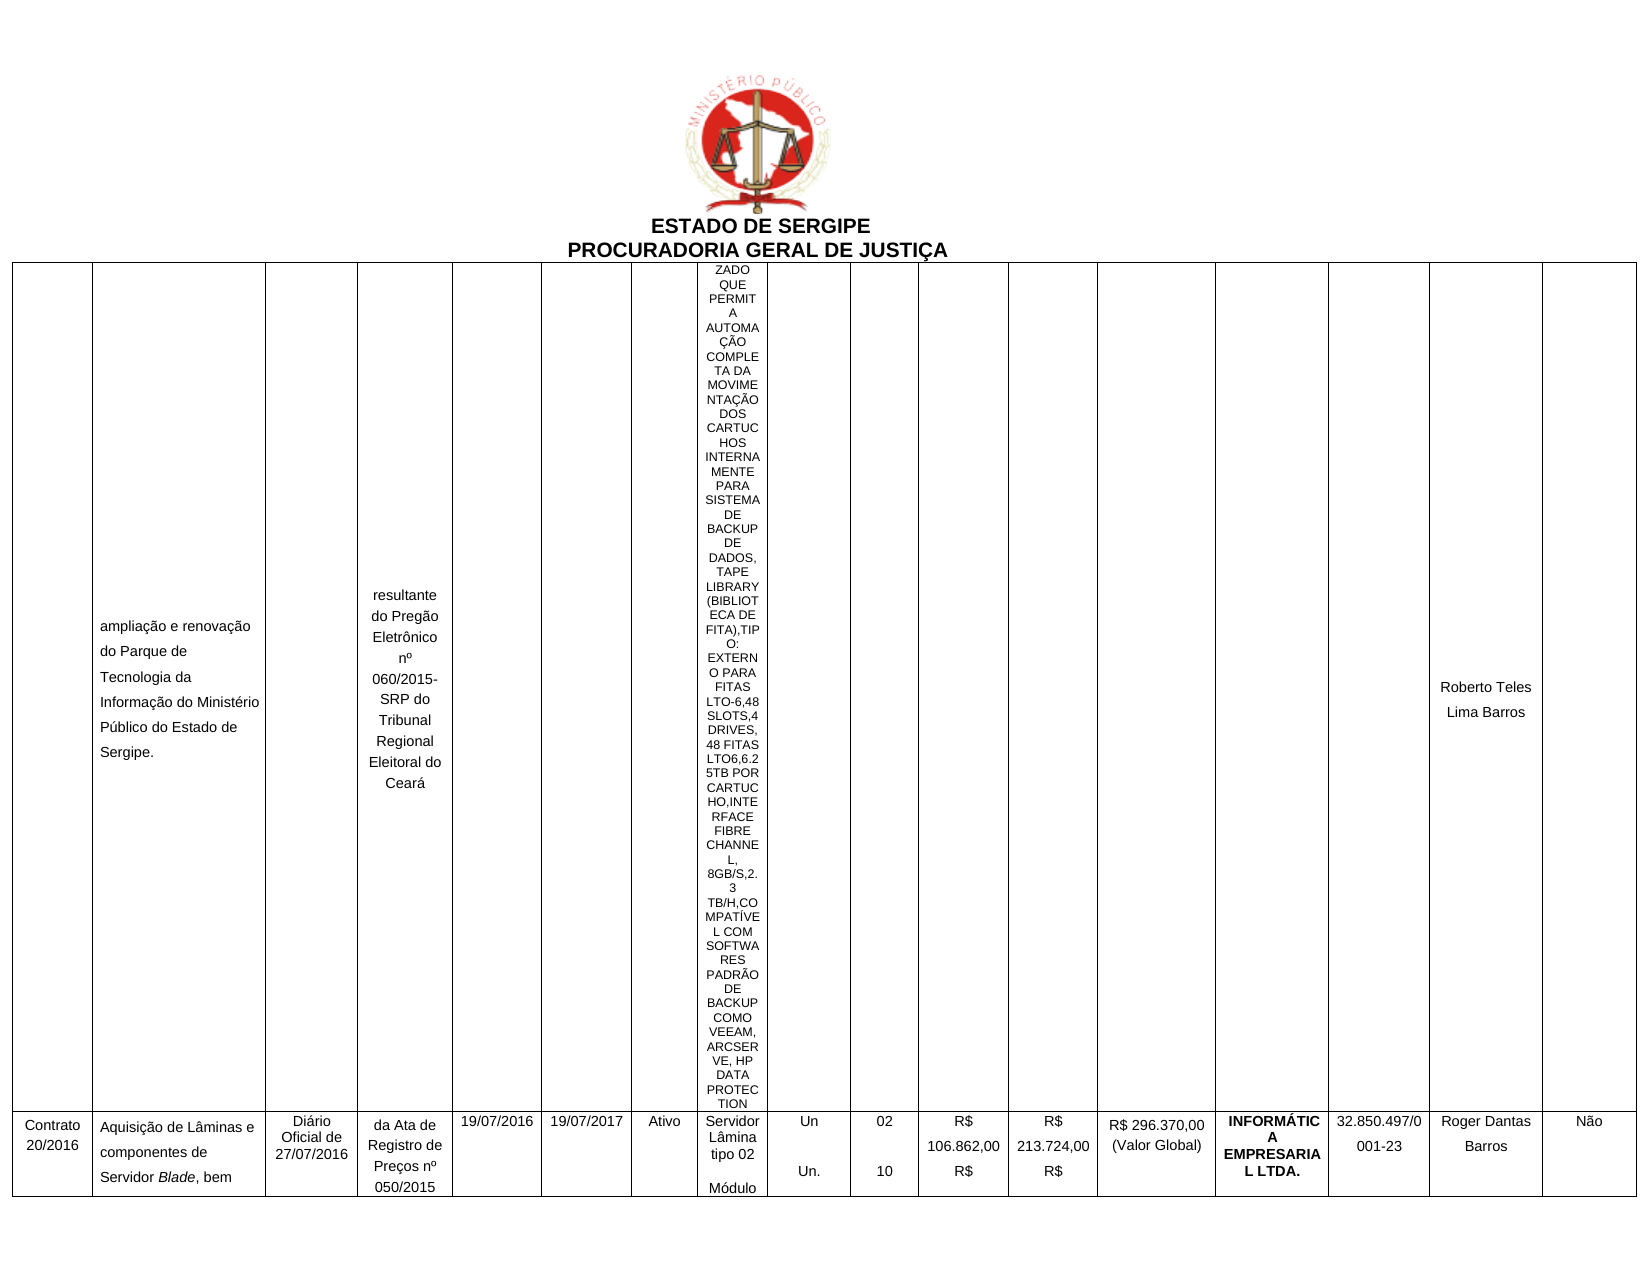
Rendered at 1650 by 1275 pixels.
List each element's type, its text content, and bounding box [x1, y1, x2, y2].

table_cell [1216, 263, 1328, 1111]
table_cell Contrato 20/2016 [13, 1112, 92, 1196]
table_cell [1009, 263, 1097, 1111]
table_cell 32.850.497/0001-23 [1329, 1112, 1429, 1196]
table_cell 02 10 [851, 1112, 918, 1196]
table_cell [542, 263, 631, 1111]
table_cell Ativo [632, 1112, 697, 1196]
table_cell [768, 263, 850, 1111]
table_cell 19/07/2017 [542, 1112, 631, 1196]
table_cell [266, 263, 357, 1111]
table_cell R$ 106.862,00 R$ [919, 1112, 1008, 1196]
table_cell Servidor Lâmina tipo 02 Módulo [698, 1112, 767, 1196]
table_cell [851, 263, 918, 1111]
table_cell [919, 263, 1008, 1111]
table_cell [632, 263, 697, 1111]
table_cell R$ 296.370,00 (Valor Global) [1098, 1112, 1215, 1196]
table_cell Aquisição de Lâminas e componentes de Servidor Blade, bem [93, 1112, 265, 1196]
table_cell [1543, 263, 1636, 1111]
table_cell [1329, 263, 1429, 1111]
table_cell [1098, 263, 1215, 1111]
table_cell INFORMÁTICA EMPRESARIAL LTDA. [1216, 1112, 1328, 1196]
table_cell R$ 213.724,00 R$ [1009, 1112, 1097, 1196]
table_cell ampliação e renovação do Parque de Tecnologia da Informação do Ministério Público do Estado de Sergipe. [93, 263, 265, 1111]
table_cell [453, 263, 541, 1111]
table_cell da Ata de Registro de Preços nº 050/2015 [358, 1112, 452, 1196]
table_cell Roberto Teles Lima Barros [1430, 263, 1542, 1111]
table_cell Diário Oficial de 27/07/2016 [266, 1112, 357, 1196]
table_cell Não [1543, 1112, 1636, 1196]
table_cell Roger Dantas Barros [1430, 1112, 1542, 1196]
table_cell resultante do Pregão Eletrônico nº 060/2015-SRP do Tribunal Regional Eleitoral do Ceará [358, 263, 452, 1111]
table_cell 19/07/2016 [453, 1112, 541, 1196]
table_cell ZADO QUE PERMITA AUTOMAÇÃO COMPLETA DA MOVIMENTAÇÃO DOS CARTUCHOS INTERNAMENTE PARA SISTEMA DE BACKUP DE DADOS,TAPE LIBRARY (BIBLIOTECA DE FITA),TIPO: EXTERNO PARA FITAS LTO-6,48 SLOTS,4 DRIVES,48 FITAS LTO6,6.25TB POR CARTUCHO,INTERFACE FIBRE CHANNEL, 8GB/S,2.3 TB/H,COMPATÍVEL COM SOFTWARES PADRÃO DE BACKUP COMO VEEAM, ARCSERVE, HP DATA PROTECTION [698, 263, 767, 1111]
table_cell [13, 263, 92, 1111]
table_cell Un Un. [768, 1112, 850, 1196]
